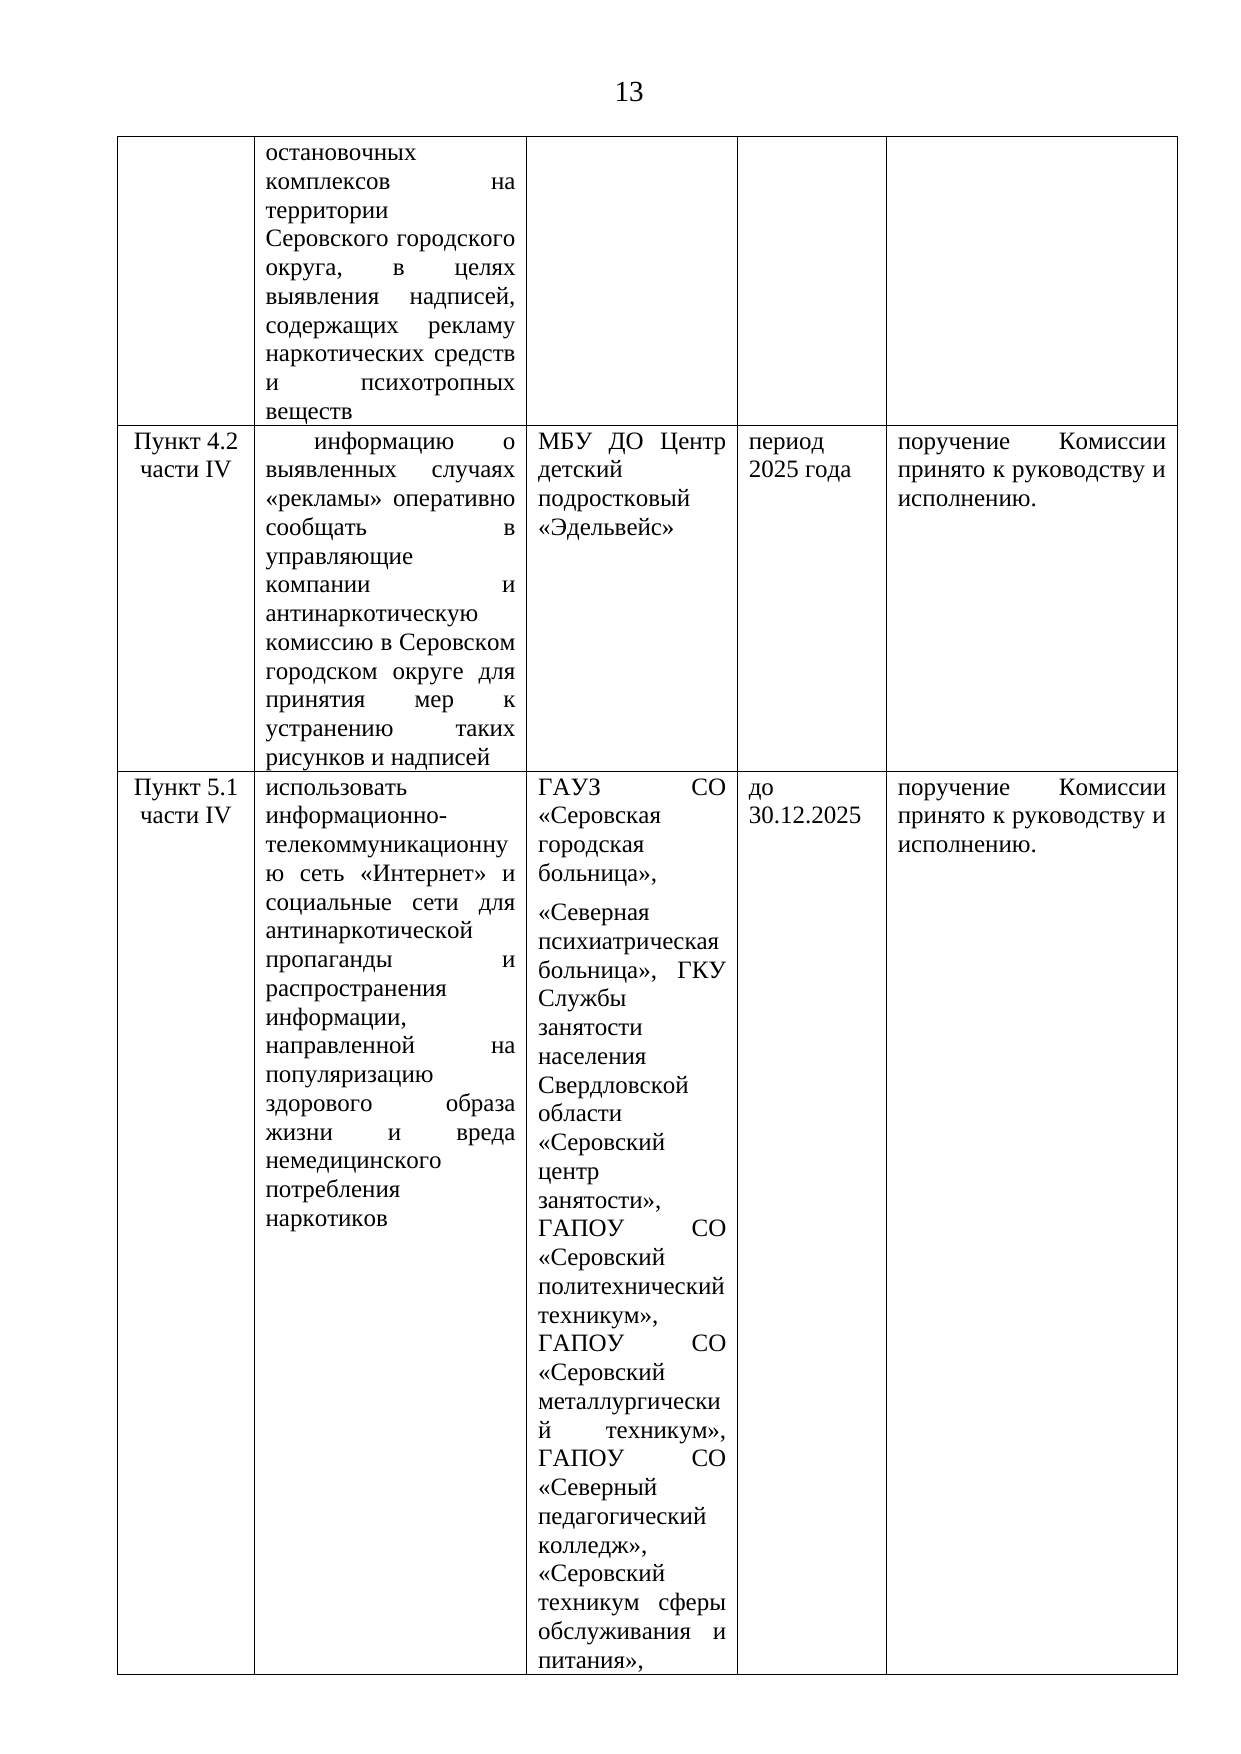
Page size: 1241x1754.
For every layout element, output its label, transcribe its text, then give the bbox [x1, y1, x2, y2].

table_cell Пункт 5.1 части IV [118, 772, 254, 1673]
table_cell [738, 137, 886, 425]
table_cell остановочных комплексов на территории Серовского городского округа, в целях выявления надписей, содержащих рекламу наркотических средств и психотропных веществ [255, 137, 526, 425]
table_cell использовать информационно-телекоммуникационную сеть «Интернет» и социальные сети для антинаркотической пропаганды и распространения информации, направленной на популяризацию здорового образа жизни и вреда немедицинского потребления наркотиков [255, 772, 526, 1673]
table_cell Пункт 4.2 части IV [118, 426, 254, 771]
table_cell поручение Комиссии принято к руководству и исполнению. [887, 772, 1177, 1673]
table_cell ГАУЗ СО «Серовская городская больница», «Северная психиатрическая больница», ГКУ Службы занятости населения Свердловской области «Серовский центр занятости», ГАПОУ СО «Серовский политехнический техникум», ГАПОУ СО «Серовский металлургический техникум», ГАПОУ СО «Северный педагогический колледж», «Серовский техникум сферы обслуживания и питания», [527, 772, 737, 1673]
table_cell до 30.12.2025 [738, 772, 886, 1673]
table_cell [527, 137, 737, 425]
table_cell [118, 137, 254, 425]
table_cell [887, 137, 1177, 425]
table_cell информацию о выявленных случаях «рекламы» оперативно сообщать в управляющие компании и антинаркотическую комиссию в Серовском городском округе для принятия мер к устранению таких рисунков и надписей [255, 426, 526, 771]
table_cell МБУ ДО Центр детский подростковый «Эдельвейс» [527, 426, 737, 771]
table_cell поручение Комиссии принято к руководству и исполнению. [887, 426, 1177, 771]
table_cell период 2025 года [738, 426, 886, 771]
